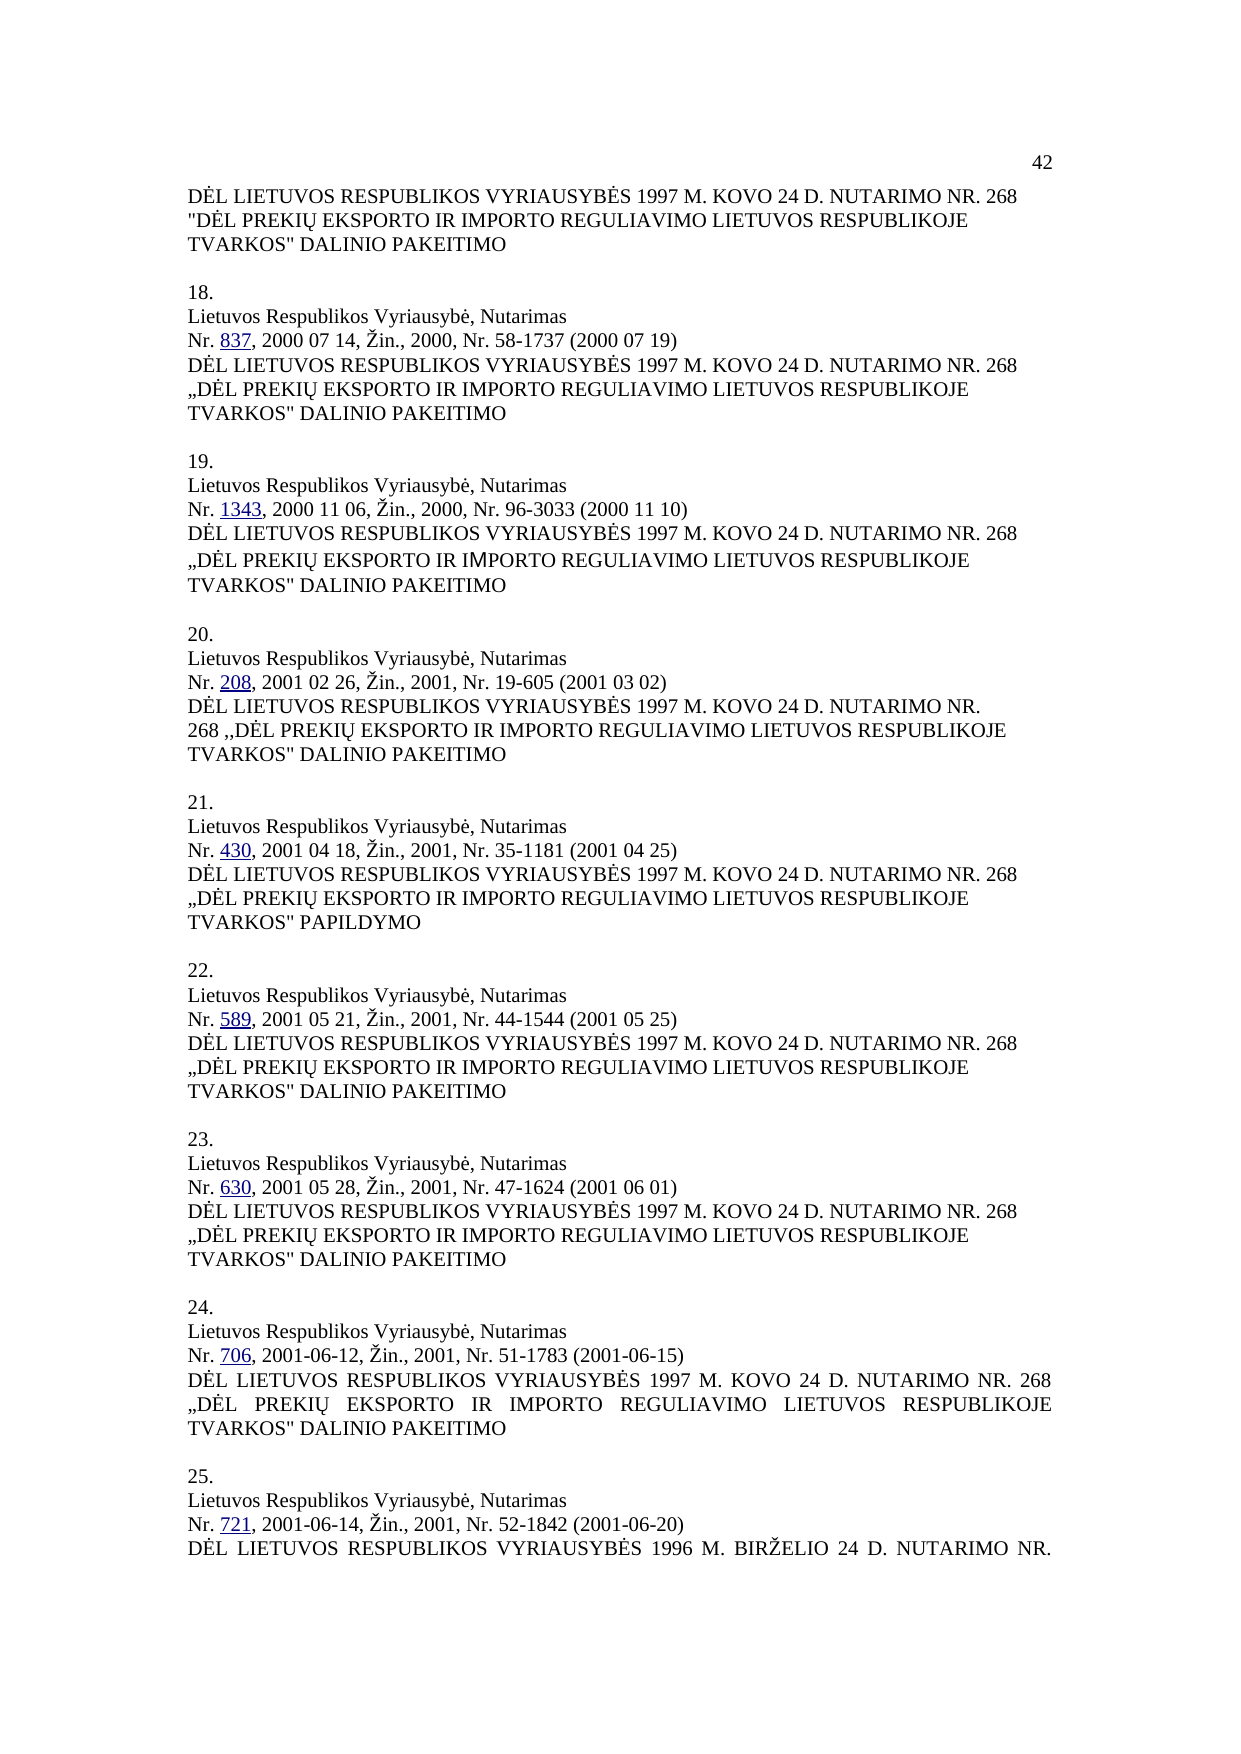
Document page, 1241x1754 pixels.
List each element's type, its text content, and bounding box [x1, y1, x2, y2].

text DĖL LIETUVOS RESPUBLIKOS VYRIAUSYBĖS 1997 M. KOVO 24 D. NUTARIMO NR. 268 „DĖL PREKIŲ EKSPORTO IR IMPORTO REGULIAVIMO LIETUVOS RESPUBLIKOJE TVARKOS" DALINIO PAKEITIMO [187, 1367, 1053, 1440]
text 25. [187, 1464, 1053, 1488]
text Nr. 589, 2001 05 21, Žin., 2001, Nr. 44-1544 (2001 05 25) [187, 1007, 1053, 1031]
text Nr. 430, 2001 04 18, Žin., 2001, Nr. 35-1181 (2001 04 25) [187, 838, 1053, 862]
text Lietuvos Respublikos Vyriausybė, Nutarimas [187, 1488, 1053, 1512]
text Lietuvos Respublikos Vyriausybė, Nutarimas [187, 473, 1053, 497]
text Lietuvos Respublikos Vyriausybė, Nutarimas [187, 304, 1053, 328]
text Nr. 208, 2001 02 26, Žin., 2001, Nr. 19-605 (2001 03 02) [187, 670, 1053, 694]
text DĖL LIETUVOS RESPUBLIKOS VYRIAUSYBĖS 1997 M. KOVO 24 D. NUTARIMO NR. 268 „DĖL PREKIŲ EKSPORTO IR IMPORTO REGULIAVIMO LIETUVOS RESPUBLIKOJE TVARKOS" DALINIO PAKEITIMO [187, 352, 1053, 425]
text 24. [187, 1295, 1053, 1319]
text Lietuvos Respublikos Vyriausybė, Nutarimas [187, 1319, 1053, 1343]
text Lietuvos Respublikos Vyriausybė, Nutarimas [187, 982, 1053, 1007]
text DĖL LIETUVOS RESPUBLIKOS VYRIAUSYBĖS 1997 M. KOVO 24 D. NUTARIMO NR. 268 "DĖL PREKIŲ EKSPORTO IR IMPORTO REGULIAVIMO LIETUVOS RESPUBLIKOJE TVARKOS" DALINIO PAKEITIMO [187, 184, 1053, 256]
text Lietuvos Respublikos Vyriausybė, Nutarimas [187, 646, 1053, 670]
text Lietuvos Respublikos Vyriausybė, Nutarimas [187, 814, 1053, 838]
text 20. [187, 622, 1053, 646]
text Lietuvos Respublikos Vyriausybė, Nutarimas [187, 1151, 1053, 1175]
text DĖL LIETUVOS RESPUBLIKOS VYRIAUSYBĖS 1997 M. KOVO 24 D. NUTARIMO NR. 268 „DĖL PREKIŲ EKSPORTO IR IMPORTO REGULIAVIMO LIETUVOS RESPUBLIKOJE TVARKOS" DALINIO PAKEITIMO [187, 1199, 1053, 1271]
text Nr. 1343, 2000 11 06, Žin., 2000, Nr. 96-3033 (2000 11 10) [187, 497, 1053, 521]
text Nr. 837, 2000 07 14, Žin., 2000, Nr. 58-1737 (2000 07 19) [187, 328, 1053, 352]
text DĖL LIETUVOS RESPUBLIKOS VYRIAUSYBĖS 1997 M. KOVO 24 D. NUTARIMO NR. 268 ,,DĖL PREKIŲ EKSPORTO IR IMPORTO REGULIAVIMO LIETUVOS RESPUBLIKOJE TVARKOS" DALINIO PAKEITIMO [187, 694, 1053, 766]
text DĖL LIETUVOS RESPUBLIKOS VYRIAUSYBĖS 1996 M. BIRŽELIO 24 D. NUTARIMO NR. [187, 1536, 1053, 1560]
text 22. [187, 958, 1053, 982]
text Nr. 706, 2001-06-12, Žin., 2001, Nr. 51-1783 (2001-06-15) [187, 1343, 1053, 1367]
text 21. [187, 790, 1053, 814]
text DĖL LIETUVOS RESPUBLIKOS VYRIAUSYBĖS 1997 M. KOVO 24 D. NUTARIMO NR. 268 „DĖL PREKIŲ EKSPORTO IR IMPORTO REGULIAVIMO LIETUVOS RESPUBLIKOJE TVARKOS" DALINIO PAKEITIMO [187, 1031, 1053, 1103]
text 19. [187, 449, 1053, 473]
text DĖL LIETUVOS RESPUBLIKOS VYRIAUSYBĖS 1997 M. KOVO 24 D. NUTARIMO NR. 268 „DĖL PREKIŲ EKSPORTO IR IMPORTO REGULIAVIMO LIETUVOS RESPUBLIKOJE TVARKOS" PAPILDYMO [187, 862, 1053, 934]
text DĖL LIETUVOS RESPUBLIKOS VYRIAUSYBĖS 1997 M. KOVO 24 D. NUTARIMO NR. 268 „DĖL PREKIŲ EKSPORTO IR IMPORTO REGULIAVIMO LIETUVOS RESPUBLIKOJE TVARKOS" DALINIO PAKEITIMO [187, 521, 1053, 597]
text 23. [187, 1127, 1053, 1151]
text Nr. 721, 2001-06-14, Žin., 2001, Nr. 52-1842 (2001-06-20) [187, 1512, 1053, 1536]
text 18. [187, 280, 1053, 304]
text Nr. 630, 2001 05 28, Žin., 2001, Nr. 47-1624 (2001 06 01) [187, 1175, 1053, 1199]
